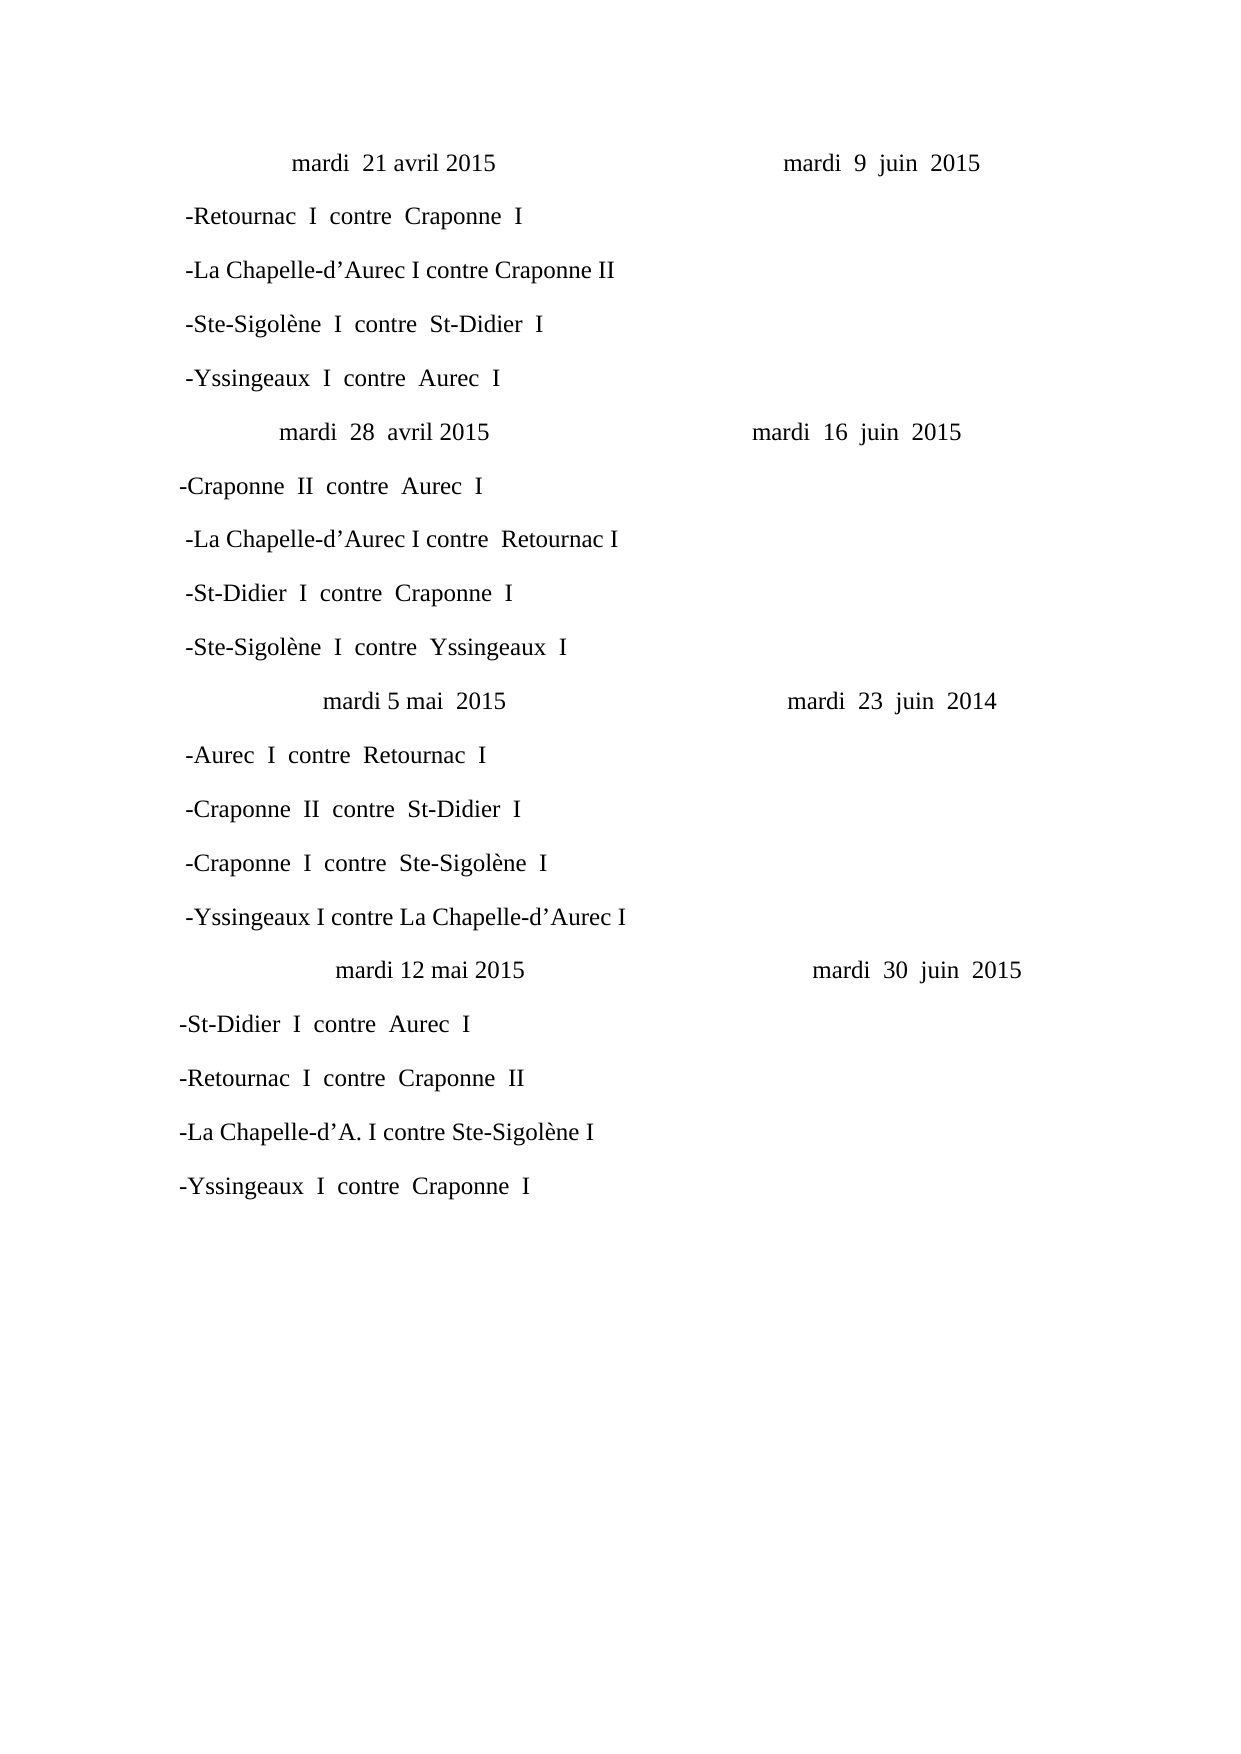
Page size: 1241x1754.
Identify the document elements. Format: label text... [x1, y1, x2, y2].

text -Craponne I contre Ste-Sigolène I [148, 848, 1093, 876]
text -La Chapelle-d’A. I contre Ste-Sigolène I [148, 1117, 1093, 1146]
text -Aurec I contre Retournac I [148, 740, 1093, 769]
text -Ste-Sigolène I contre St-Didier I [148, 309, 1093, 338]
text -Craponne II contre St-Didier I [148, 794, 1093, 823]
text -La Chapelle-d’Aurec I contre Craponne II [148, 255, 1093, 284]
text mardi 21 avril 2015 mardi 9 juin 2015 [148, 148, 1093, 176]
text -Yssingeaux I contre Craponne I [148, 1171, 1093, 1199]
text mardi 5 mai 2015 mardi 23 juin 2014 [148, 686, 1093, 715]
text -La Chapelle-d’Aurec I contre Retournac I [148, 524, 1093, 553]
text -St-Didier I contre Aurec I [148, 1009, 1093, 1038]
text -Yssingeaux I contre La Chapelle-d’Aurec I [148, 902, 1093, 930]
text mardi 28 avril 2015 mardi 16 juin 2015 [148, 417, 1093, 446]
text -Craponne II contre Aurec I [148, 471, 1093, 499]
text mardi 12 mai 2015 mardi 30 juin 2015 [148, 955, 1093, 984]
text -Ste-Sigolène I contre Yssingeaux I [148, 632, 1093, 661]
text -Yssingeaux I contre Aurec I [148, 363, 1093, 392]
text -Retournac I contre Craponne II [148, 1063, 1093, 1092]
text -St-Didier I contre Craponne I [148, 578, 1093, 607]
text -Retournac I contre Craponne I [148, 201, 1093, 230]
